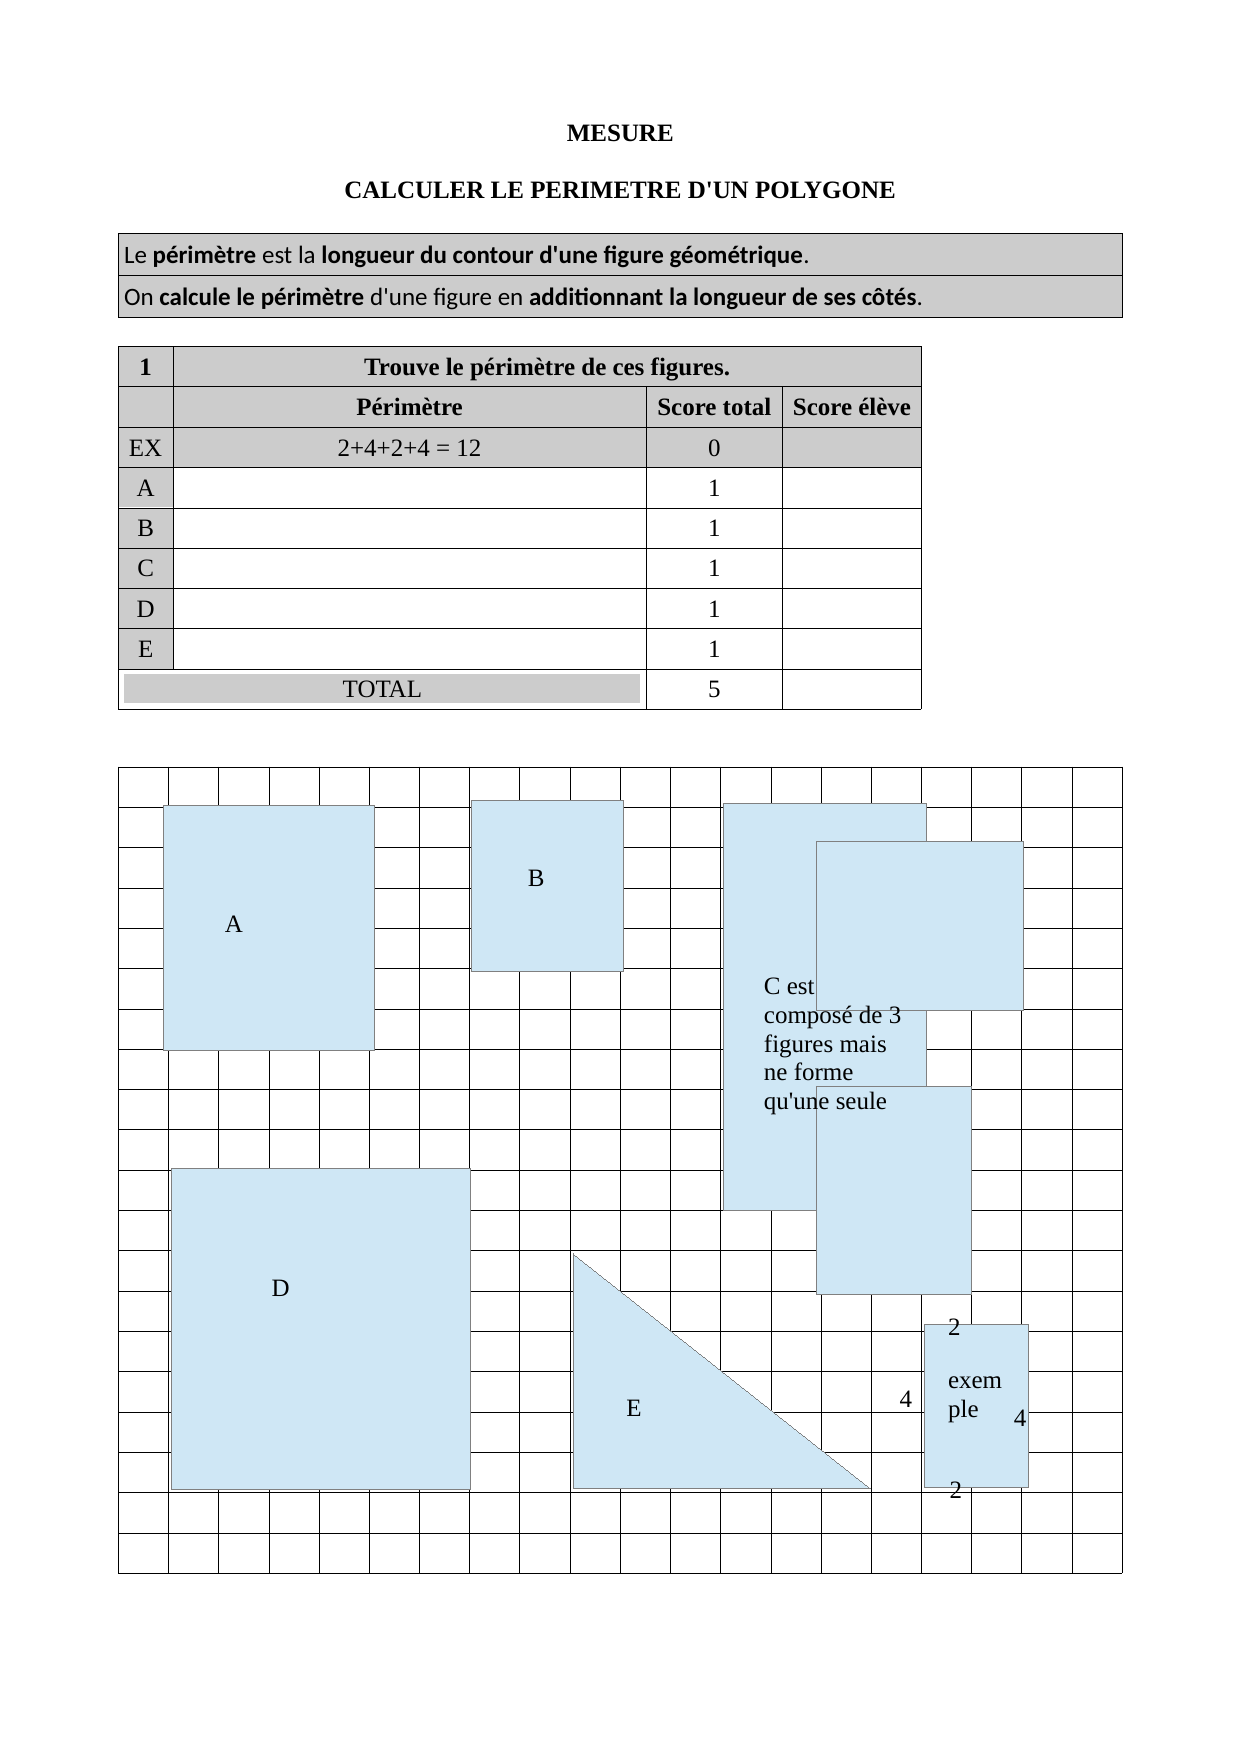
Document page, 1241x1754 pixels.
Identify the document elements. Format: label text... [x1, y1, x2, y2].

table_cell [671, 1010, 720, 1049]
table_cell [520, 1453, 570, 1492]
table_cell [1022, 1453, 1072, 1492]
table_cell D [119, 589, 173, 628]
text MESURE [118, 118, 1122, 147]
table_cell [471, 1251, 519, 1291]
table_header [721, 768, 771, 807]
table_cell [721, 1292, 771, 1331]
table_header [420, 768, 469, 807]
table_cell [571, 1171, 620, 1210]
table_cell [1073, 1251, 1122, 1291]
table_cell [420, 929, 469, 968]
table_cell [520, 1534, 570, 1573]
table_cell [420, 889, 469, 928]
table_cell [520, 1130, 570, 1170]
table_cell [671, 1211, 720, 1250]
table_header [1073, 768, 1122, 807]
table_cell [571, 972, 620, 1008]
table_cell [174, 589, 646, 628]
table_cell [872, 1413, 921, 1452]
table_cell [1073, 1211, 1122, 1250]
table_cell [119, 1171, 168, 1210]
table_cell TOTAL [119, 670, 646, 709]
table_cell [370, 1534, 419, 1573]
table_cell [772, 1292, 821, 1331]
table_cell [420, 848, 469, 887]
table_cell [119, 1211, 168, 1250]
table_cell [169, 1130, 218, 1170]
table_cell [827, 1453, 871, 1488]
table_cell [822, 1493, 871, 1532]
table_cell 0 [647, 428, 782, 467]
table_cell [520, 972, 570, 1008]
table_cell [420, 1010, 469, 1049]
table_cell [783, 428, 921, 467]
table_cell [571, 1130, 620, 1170]
table_cell [621, 1171, 670, 1210]
table_header [621, 768, 670, 807]
table_cell 1 [647, 629, 782, 669]
table_header [270, 768, 319, 805]
table_cell [624, 929, 670, 968]
table_cell [621, 1130, 670, 1170]
table_cell [872, 1534, 921, 1573]
table_cell [270, 1090, 319, 1129]
table_header [470, 768, 519, 807]
table_cell [922, 1534, 971, 1573]
table_cell [621, 1211, 670, 1250]
table_cell [169, 1493, 218, 1532]
table_cell [420, 1493, 469, 1532]
table_cell [772, 1251, 816, 1291]
table_cell Périmètre [174, 387, 646, 427]
table_cell [270, 1051, 319, 1089]
table_cell 2+4+2+4 = 12 [174, 428, 646, 467]
table_cell [621, 969, 670, 1008]
table_cell [721, 1493, 771, 1532]
table_cell [420, 808, 469, 847]
table_cell [375, 1010, 419, 1049]
table_cell [1073, 848, 1122, 887]
table_header Le périmètre est la longueur du contour d'une figure géométrique. [119, 234, 1122, 275]
table_header [169, 768, 218, 805]
table_cell [520, 1332, 570, 1371]
table_cell [119, 1453, 168, 1492]
table_cell [621, 1090, 670, 1129]
table_cell [621, 1534, 670, 1573]
table_cell [370, 1050, 419, 1089]
table_cell [1022, 1534, 1072, 1573]
table_cell [471, 1292, 519, 1331]
table_cell [1073, 1413, 1122, 1452]
table_cell [370, 1130, 419, 1168]
table_header [571, 768, 620, 800]
table_cell [972, 1534, 1021, 1573]
table_cell [822, 1372, 871, 1412]
table_cell [1022, 1251, 1072, 1291]
table_cell C [119, 549, 173, 588]
table_cell [772, 1534, 821, 1573]
table_cell [1024, 889, 1072, 928]
table_cell [783, 589, 921, 628]
table_cell [119, 1534, 168, 1573]
table_cell [1022, 1211, 1072, 1250]
table_cell [721, 1211, 771, 1250]
table_cell [1022, 808, 1072, 847]
table_cell [972, 808, 1021, 841]
table_cell [1073, 929, 1122, 968]
table_cell A [119, 468, 173, 507]
table_cell [375, 848, 419, 887]
table_cell [822, 1534, 871, 1573]
table_cell [470, 969, 519, 1008]
table_cell [783, 670, 921, 709]
table_cell [471, 1332, 519, 1371]
table_cell [1073, 889, 1122, 928]
table_cell [822, 1413, 871, 1452]
table_cell [571, 1010, 620, 1049]
table_header [119, 768, 168, 807]
table_cell [520, 1493, 570, 1532]
table_cell [772, 1211, 816, 1250]
table_cell [1024, 848, 1072, 887]
table_cell 1 [647, 589, 782, 628]
table_cell [1029, 1372, 1072, 1412]
table_cell B [119, 509, 173, 548]
table_cell [624, 889, 670, 928]
table_header [370, 768, 419, 807]
table_cell [470, 1050, 519, 1089]
table_cell [520, 1292, 570, 1331]
table_cell [721, 1251, 771, 1291]
table_cell [471, 1413, 519, 1452]
table_cell [671, 1090, 720, 1129]
table_cell Score élève [783, 387, 921, 427]
table_cell [520, 1372, 570, 1412]
table_cell [671, 1171, 720, 1210]
table_cell [174, 468, 646, 507]
table_cell [624, 808, 670, 847]
table_cell [320, 1051, 369, 1089]
table_cell [1073, 808, 1122, 847]
table_cell [1073, 1292, 1122, 1331]
table_cell [219, 1130, 269, 1168]
table_cell [1022, 1493, 1072, 1532]
table_cell EX [119, 428, 173, 467]
table_cell [972, 1171, 1021, 1210]
table_header [1022, 768, 1072, 807]
table_cell [370, 1090, 419, 1129]
table_cell [320, 1090, 369, 1129]
table_cell [922, 1295, 971, 1331]
table_cell [1022, 1130, 1072, 1170]
table_cell [972, 1011, 1021, 1049]
table_header [972, 768, 1021, 807]
table_cell [872, 1332, 921, 1371]
table_cell [1022, 1292, 1072, 1331]
table_cell [671, 889, 720, 928]
table_cell [219, 1534, 269, 1573]
table_header [219, 768, 269, 805]
table_cell [470, 1130, 519, 1170]
table_cell 1 [647, 549, 782, 588]
table_cell [420, 1050, 469, 1089]
table_cell [671, 929, 720, 968]
table_cell [721, 1534, 771, 1573]
table_cell [119, 848, 163, 887]
table_cell [1022, 1010, 1072, 1049]
table_cell [872, 1295, 921, 1331]
table_cell [1073, 1534, 1122, 1573]
table_cell [119, 1493, 168, 1532]
table_cell [972, 1211, 1021, 1250]
table_cell [776, 1413, 821, 1448]
table_cell [375, 889, 419, 928]
table_cell [219, 1493, 269, 1532]
table_header [671, 768, 720, 807]
table_cell [772, 1372, 821, 1412]
table_cell [1024, 969, 1072, 1008]
table_cell [1073, 1453, 1122, 1492]
table_cell [520, 1413, 570, 1452]
table_cell [621, 1010, 670, 1049]
table_cell [922, 1453, 957, 1492]
table_cell [375, 929, 419, 968]
table_cell [671, 1251, 720, 1291]
table_cell [621, 1050, 670, 1089]
table_cell [822, 1332, 871, 1371]
table_cell [623, 1292, 670, 1329]
table_cell [169, 1051, 218, 1089]
table_cell [119, 1090, 168, 1129]
table_cell [169, 1534, 218, 1573]
table_cell Score total [647, 387, 782, 427]
table_cell [972, 1090, 1021, 1129]
table_header [822, 768, 871, 803]
table_cell [119, 1251, 168, 1291]
table_cell [571, 1493, 620, 1532]
table_cell [1073, 1171, 1122, 1210]
table_cell [571, 1050, 620, 1089]
table_cell [520, 1090, 570, 1129]
table_cell [671, 1292, 720, 1331]
table_cell [119, 1372, 168, 1412]
table_cell [927, 1011, 971, 1049]
table_cell [772, 1493, 821, 1532]
table_cell [1073, 1332, 1122, 1371]
table_cell [375, 969, 419, 1008]
table_cell [119, 969, 163, 1008]
table_cell [520, 1010, 570, 1049]
table_cell [571, 1090, 620, 1129]
table_cell [520, 1211, 570, 1250]
table_cell [470, 1493, 519, 1532]
table_cell [1029, 1332, 1072, 1371]
table_cell [370, 1493, 419, 1532]
table_cell [872, 1372, 921, 1412]
table_header [320, 768, 369, 805]
table_cell [470, 1010, 519, 1049]
table_cell [571, 1211, 620, 1250]
table_header [872, 768, 921, 803]
table_cell [671, 969, 720, 1008]
table_cell [872, 1453, 921, 1492]
table_cell [721, 1332, 771, 1371]
table_cell [420, 1534, 469, 1573]
table_cell 1 [647, 509, 782, 548]
table_cell [972, 1493, 1021, 1532]
table_cell [927, 808, 971, 841]
table_cell [1073, 1090, 1122, 1129]
table_cell [420, 1130, 469, 1168]
table_cell [822, 1295, 871, 1331]
table_cell [621, 1493, 670, 1532]
table_header Trouve le périmètre de ces figures. [174, 347, 921, 386]
table_cell [922, 1493, 971, 1532]
table_cell [772, 1332, 821, 1371]
table_cell [119, 1050, 168, 1089]
table_cell [671, 1130, 720, 1170]
table_cell [119, 1130, 168, 1170]
table_cell [119, 1292, 168, 1331]
table_cell [119, 929, 163, 968]
table_cell E [119, 629, 173, 669]
table_cell [671, 808, 720, 847]
table_cell [571, 1453, 620, 1492]
table_cell [174, 549, 646, 588]
table_cell [119, 889, 163, 928]
table_cell [470, 1090, 519, 1129]
table_cell [520, 1050, 570, 1089]
table_cell [1029, 1413, 1072, 1452]
text CALCULER LE PERIMETRE D'UN POLYGONE [118, 176, 1122, 204]
table_header 1 [119, 347, 173, 386]
table_cell [270, 1534, 319, 1573]
table_cell [174, 509, 646, 548]
table_cell [1073, 1372, 1122, 1412]
table_cell [119, 387, 173, 427]
table_cell [520, 1171, 570, 1210]
table_cell [571, 1534, 620, 1573]
table_cell [624, 848, 670, 887]
table_cell [972, 1050, 1021, 1089]
table_cell [872, 1493, 921, 1532]
table_cell [470, 1453, 519, 1492]
table_cell [783, 549, 921, 588]
table_cell [270, 1493, 319, 1532]
table_cell 1 [647, 468, 782, 507]
table_header [922, 768, 971, 807]
table_cell [1022, 1090, 1072, 1129]
table_cell [471, 1171, 519, 1210]
table_cell [674, 1332, 720, 1369]
table_cell [1073, 1130, 1122, 1170]
table_cell [420, 969, 469, 1008]
table_cell [320, 1493, 369, 1532]
table_cell [972, 1251, 1021, 1291]
table_cell [783, 629, 921, 669]
table_cell [471, 1372, 519, 1412]
table_cell [375, 808, 419, 847]
table_cell [1073, 1050, 1122, 1089]
table_cell [671, 1493, 720, 1532]
table_cell [671, 1534, 720, 1573]
table_cell [420, 1090, 469, 1129]
table_cell [471, 1211, 519, 1250]
table_cell [1022, 1171, 1072, 1210]
table_cell [927, 1050, 971, 1086]
table_cell [1073, 1010, 1122, 1049]
table_header [772, 768, 821, 803]
table_cell [470, 1534, 519, 1573]
table_cell [783, 468, 921, 507]
table_cell On calcule le périmètre d'une figure en additionnant la longueur de ses côtés. [119, 276, 1122, 317]
table_cell [270, 1130, 319, 1168]
table_cell [1073, 969, 1122, 1008]
table_cell [119, 808, 163, 847]
table_cell [957, 1488, 971, 1492]
table_cell [571, 1251, 620, 1291]
table_cell [119, 1010, 163, 1049]
table_cell [119, 1332, 168, 1371]
table_cell [320, 1130, 369, 1168]
table_cell [671, 1050, 720, 1089]
table_header [520, 768, 570, 800]
table_cell [320, 1534, 369, 1573]
table_cell [219, 1051, 269, 1089]
table_cell [621, 1251, 670, 1291]
table_cell [972, 1130, 1021, 1170]
table_cell [219, 1090, 269, 1129]
table_cell [1073, 1493, 1122, 1532]
table_cell [174, 629, 646, 669]
table_cell [724, 1372, 771, 1409]
table_cell 5 [647, 670, 782, 709]
table_cell [972, 1488, 1021, 1492]
table_cell [783, 509, 921, 548]
table_cell [1024, 929, 1072, 968]
table_cell [1022, 1050, 1072, 1089]
table_cell [169, 1090, 218, 1129]
table_cell [671, 848, 720, 887]
table_cell [972, 1292, 1021, 1324]
table_cell [520, 1251, 570, 1291]
table_cell [119, 1413, 168, 1452]
